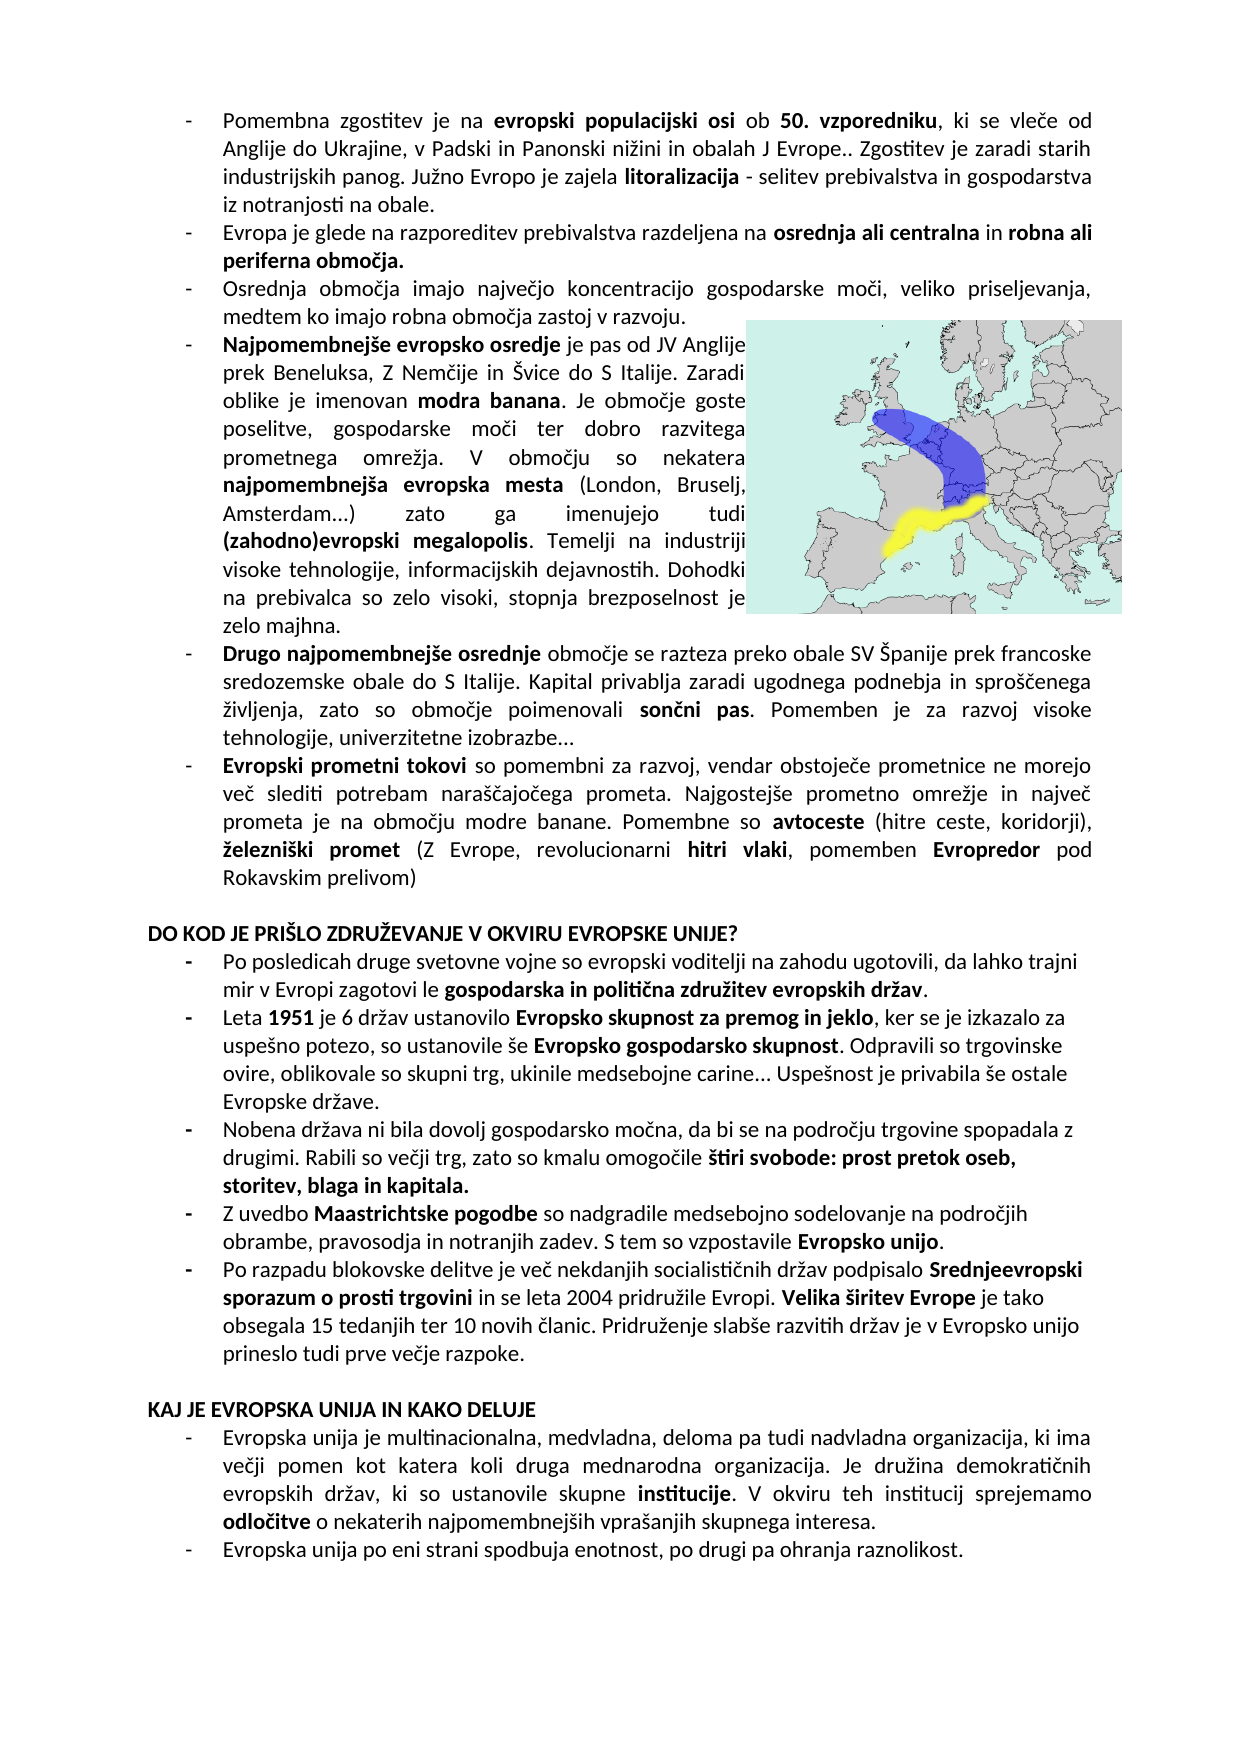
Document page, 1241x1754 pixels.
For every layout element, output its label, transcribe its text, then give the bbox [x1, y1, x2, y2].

list Najpomembnejše evropsko osredje je pas od JV Anglije prek Beneluksa, Z Nemčije in Švice do S Italije. Zaradi oblike je imenovan modra banana. Je območje goste poselitve, gospodarske moči ter dobro razvitega prometnega omrežja. V območju so nekatera najpomembnejša evropska mesta (London, Bruselj, Amsterdam...) zato ga imenujejo tudi (zahodno)evropski megalopolis. Temelji na industriji visoke tehnologije, informacijskih dejavnostih. Dohodki na prebivalca so zelo visoki, stopnja brezposelnost je zelo majhna. [185, 331, 1092, 639]
list Po razpadu blokovske delitve je več nekdanjih socialističnih držav podpisalo Srednjeevropski sporazum o prosti trgovini in se leta 2004 pridružile Evropi. Velika širitev Evrope je tako obsegala 15 tedanjih ter 10 novih članic. Pridruženje slabše razvitih držav je v Evropsko unijo prineslo tudi prve večje razpoke. [185, 1255, 1092, 1367]
list Leta 1951 je 6 držav ustanovilo Evropsko skupnost za premog in jeklo, ker se je izkazalo za uspešno potezo, so ustanovile še Evropsko gospodarsko skupnost. Odpravili so trgovinske ovire, oblikovale so skupni trg, ukinile medsebojne carine... Uspešnost je privabila še ostale Evropske države. [185, 1003, 1092, 1115]
picture [1092, 320, 1122, 614]
list Pomembna zgostitev je na evropski populacijski osi ob 50. vzporedniku, ki se vleče od Anglije do Ukrajine, v Padski in Panonski nižini in obalah J Evrope.. Zgostitev je zaradi starih industrijskih panog. Južno Evropo je zajela litoralizacija - selitev prebivalstva in gospodarstva iz notranjosti na obale. [185, 106, 1092, 218]
list Drugo najpomembnejše osrednje območje se razteza preko obale SV Španije prek francoske sredozemske obale do S Italije. Kapital privablja zaradi ugodnega podnebja in sproščenega življenja, zato so območje poimenovali sončni pas. Pomemben je za razvoj visoke tehnologije, univerzitetne izobrazbe... [185, 639, 1092, 751]
list Osrednja območja imajo največjo koncentracijo gospodarske moči, veliko priseljevanja, medtem ko imajo robna območja zastoj v razvoju. [185, 274, 1092, 331]
list Nobena država ni bila dovolj gospodarsko močna, da bi se na področju trgovine spopadala z drugimi. Rabili so večji trg, zato so kmalu omogočile štiri svobode: prost pretok oseb, storitev, blaga in kapitala. [185, 1115, 1092, 1199]
list Po posledicah druge svetovne vojne so evropski voditelji na zahodu ugotovili, da lahko trajni mir v Evropi zagotovi le gospodarska in politična združitev evropskih držav. [185, 947, 1092, 1003]
text KAJ JE EVROPSKA UNIJA IN KAKO DELUJE [148, 1395, 1092, 1423]
text DO KOD JE PRIŠLO ZDRUŽEVANJE V OKVIRU EVROPSKE UNIJE? [148, 919, 1092, 947]
list Z uvedbo Maastrichtske pogodbe so nadgradile medsebojno sodelovanje na področjih obrambe, pravosodja in notranjih zadev. S tem so vzpostavile Evropsko unijo. [185, 1199, 1092, 1255]
list Evropska unija je multinacionalna, medvladna, deloma pa tudi nadvladna organizacija, ki ima večji pomen kot katera koli druga mednarodna organizacija. Je družina demokratičnih evropskih držav, ki so ustanovile skupne institucije. V okviru teh institucij sprejemamo odločitve o nekaterih najpomembnejših vprašanjih skupnega interesa. [185, 1423, 1092, 1535]
list Evropski prometni tokovi so pomembni za razvoj, vendar obstoječe prometnice ne morejo več slediti potrebam naraščajočega prometa. Najgostejše prometno omrežje in največ prometa je na območju modre banane. Pomembne so avtoceste (hitre ceste, koridorji), železniški promet (Z Evrope, revolucionarni hitri vlaki, pomemben Evropredor pod Rokavskim prelivom) [185, 751, 1092, 891]
list Evropa je glede na razporeditev prebivalstva razdeljena na osrednja ali centralna in robna ali periferna območja. [185, 218, 1092, 274]
list Evropska unija po eni strani spodbuja enotnost, po drugi pa ohranja raznolikost. [185, 1535, 1092, 1563]
